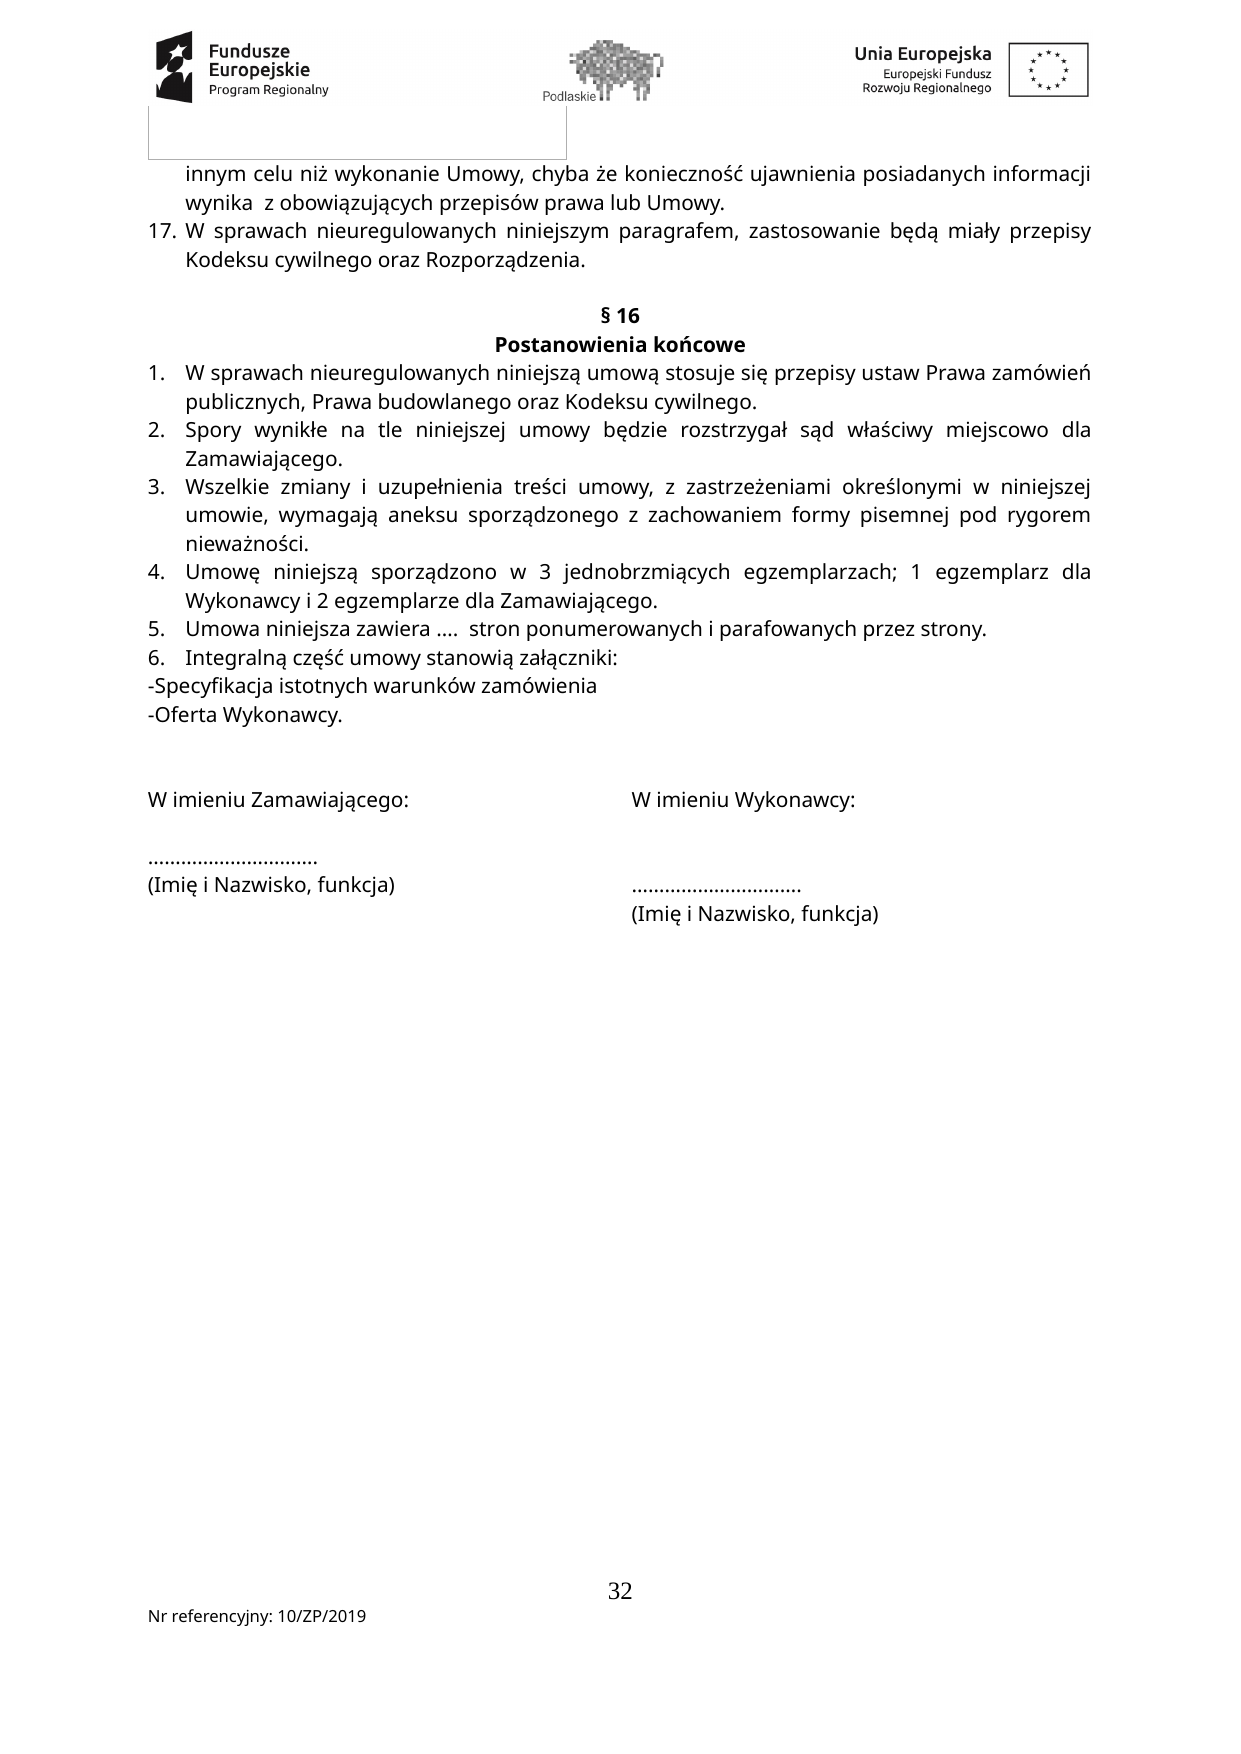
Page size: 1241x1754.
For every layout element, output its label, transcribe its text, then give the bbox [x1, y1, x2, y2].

text § 16 [148, 302, 1092, 330]
list Umowę niniejszą sporządzono w 3 jednobrzmiących egzemplarzach; 1 egzemplarz dla Wykonawcy i 2 egzemplarze dla Zamawiającego. [148, 557, 1092, 614]
list Umowa niniejsza zawiera …. stron ponumerowanych i parafowanych przez strony. [148, 614, 1092, 643]
text Postanowienia końcowe [148, 330, 1092, 358]
table_header W imieniu Wykonawcy: [620, 785, 1104, 813]
table_header W imieniu Zamawiającego: [136, 785, 620, 813]
table_cell …………………………. (Imię i Nazwisko, funkcja) [620, 814, 1104, 984]
list W sprawach nieuregulowanych niniejszą umową stosuje się przepisy ustaw Prawa zamówień publicznych, Prawa budowlanego oraz Kodeksu cywilnego. [148, 358, 1092, 415]
list innym celu niż wykonanie Umowy, chyba że konieczność ujawnienia posiadanych informacji wynika z obowiązujących przepisów prawa lub Umowy. [148, 159, 1092, 216]
list Spory wynikłe na tle niniejszej umowy będzie rozstrzygał sąd właściwy miejscowo dla Zamawiającego. [148, 415, 1092, 472]
table_cell …………………………. (Imię i Nazwisko, funkcja) [136, 814, 620, 984]
list Integralną część umowy stanowią załączniki: [148, 643, 1092, 671]
text -Oferta Wykonawcy. [148, 700, 1092, 728]
text -Specyfikacja istotnych warunków zamówienia [148, 671, 1092, 700]
list Wszelkie zmiany i uzupełnienia treści umowy, z zastrzeżeniami określonymi w niniejszej umowie, wymagają aneksu sporządzonego z zachowaniem formy pisemnej pod rygorem nieważności. [148, 472, 1092, 557]
list W sprawach nieuregulowanych niniejszym paragrafem, zastosowanie będą miały przepisy Kodeksu cywilnego oraz Rozporządzenia. [148, 216, 1092, 273]
